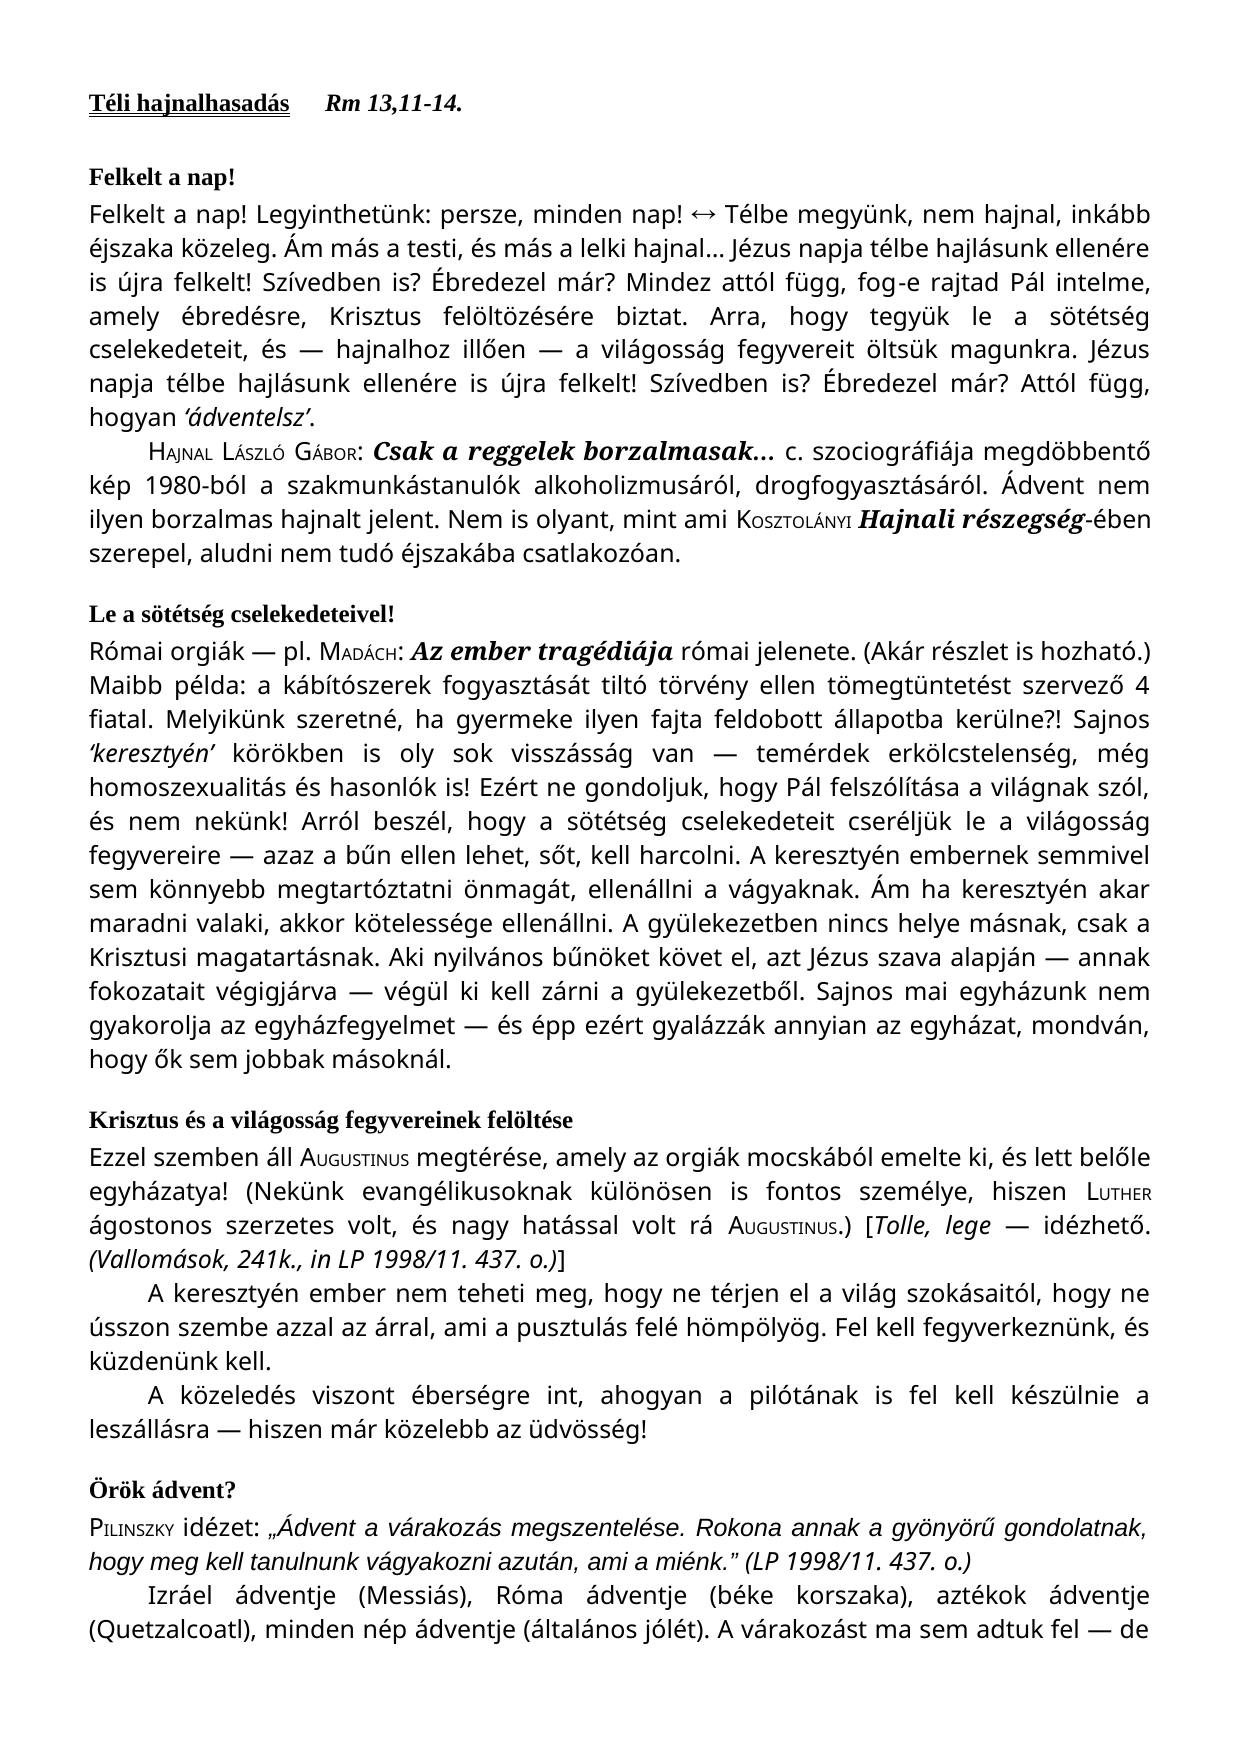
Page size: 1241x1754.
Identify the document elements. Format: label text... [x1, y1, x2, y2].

text Izráel ádventje (Messiás), Róma ádventje (béke korszaka), aztékok ádventje (Quetzalcoatl), minden nép ádventje (általános jólét). A várakozást ma sem adtuk fel — de [88, 1577, 1152, 1645]
text Hajnal László Gábor: Csak a reggelek borzalmasak… c. szociográfiája megdöbbentő kép 1980-ból a szakmunkástanulók alkoholizmusáról, drogfogyasztásáról. Ádvent nem ilyen borzalmas hajnalt jelent. Nem is olyant, mint ami Kosztolányi Hajnali részegség-ében szerepel, aludni nem tudó éjszakába csatlakozóan. [88, 434, 1152, 570]
text Felkelt a nap! Legyinthetünk: persze, minden nap!  Télbe megyünk, nem hajnal, inkább éjszaka közeleg. Ám más a testi, és más a lelki hajnal… Jézus napja télbe hajlásunk ellenére is újra felkelt! Szívedben is? Ébredezel már? Mindez attól függ, fog‑e rajtad Pál intelme, amely ébredésre, Krisztus felöltözésére biztat. Arra, hogy tegyük le a sötétség cselekedeteit, és — hajnalhoz illően — a világosság fegyvereit öltsük magunkra. Jézus napja télbe hajlásunk ellenére is újra felkelt! Szívedben is? Ébredezel már? Attól függ, hogyan ‘ádventelsz’. [88, 196, 1152, 434]
text Téli hajnalhasadás Rm 13,11-14. [88, 88, 1152, 117]
subtitle Le a sötétség cselekedeteivel! [88, 599, 1152, 628]
text A közeledés viszont éberségre int, ahogyan a pilótának is fel kell készülnie a leszállásra — hiszen már közelebb az üdvösség! [88, 1377, 1152, 1445]
text Ezzel szemben áll Augustinus megtérése, amely az orgiák mocskából emelte ki, és lett belőle egyházatya! (Nekünk evangélikusoknak különösen is fontos személye, hiszen Luther ágostonos szerzetes volt, és nagy hatással volt rá Augustinus.) [Tolle, lege — idézhető. (Vallomások, 241k., in LP 1998/11. 437. o.)] [88, 1139, 1152, 1275]
text A keresztyén ember nem teheti meg, hogy ne térjen el a világ szokásaitól, hogy ne ússzon szembe azzal az árral, ami a pusztulás felé hömpölyög. Fel kell fegyverkeznünk, és küzdenünk kell. [88, 1275, 1152, 1377]
subtitle Krisztus és a világosság fegyvereinek felöltése [88, 1105, 1152, 1134]
subtitle Örök ádvent? [88, 1475, 1152, 1503]
text Római orgiák — pl. Madách: Az ember tragédiája római jelenete. (Akár részlet is hozható.) Maibb példa: a kábítószerek fogyasztását tiltó törvény ellen tömegtüntetést szervező 4 fiatal. Melyikünk szeretné, ha gyermeke ilyen fajta feldobott állapotba kerülne?! Sajnos ‘keresztyén’ körökben is oly sok visszásság van — temérdek erkölcstelenség, még homoszexualitás és hasonlók is! Ezért ne gondoljuk, hogy Pál felszólítása a világnak szól, és nem nekünk! Arról beszél, hogy a sötétség cselekedeteit cseréljük le a világosság fegyvereire — azaz a bűn ellen lehet, sőt, kell harcolni. A keresztyén embernek semmivel sem könnyebb megtartóztatni önmagát, ellenállni a vágyaknak. Ám ha keresztyén akar maradni valaki, akkor kötelessége ellenállni. A gyülekezetben nincs helye másnak, csak a Krisztusi magatartásnak. Aki nyilvános bűnöket követ el, azt Jézus szava alapján — annak fokozatait végigjárva — végül ki kell zárni a gyülekezetből. Sajnos mai egyházunk nem gyakorolja az egyházfegyelmet — és épp ezért gyalázzák annyian az egyházat, mondván, hogy ők sem jobbak másoknál. [88, 634, 1152, 1075]
subtitle Felkelt a nap! [88, 162, 1152, 190]
text Pilinszky idézet: „Ádvent a várakozás megszentelése. Rokona annak a gyönyörű gondolatnak, hogy meg kell tanulnunk vágyakozni azután, ami a miénk.” (LP 1998/11. 437. o.) [88, 1509, 1152, 1577]
